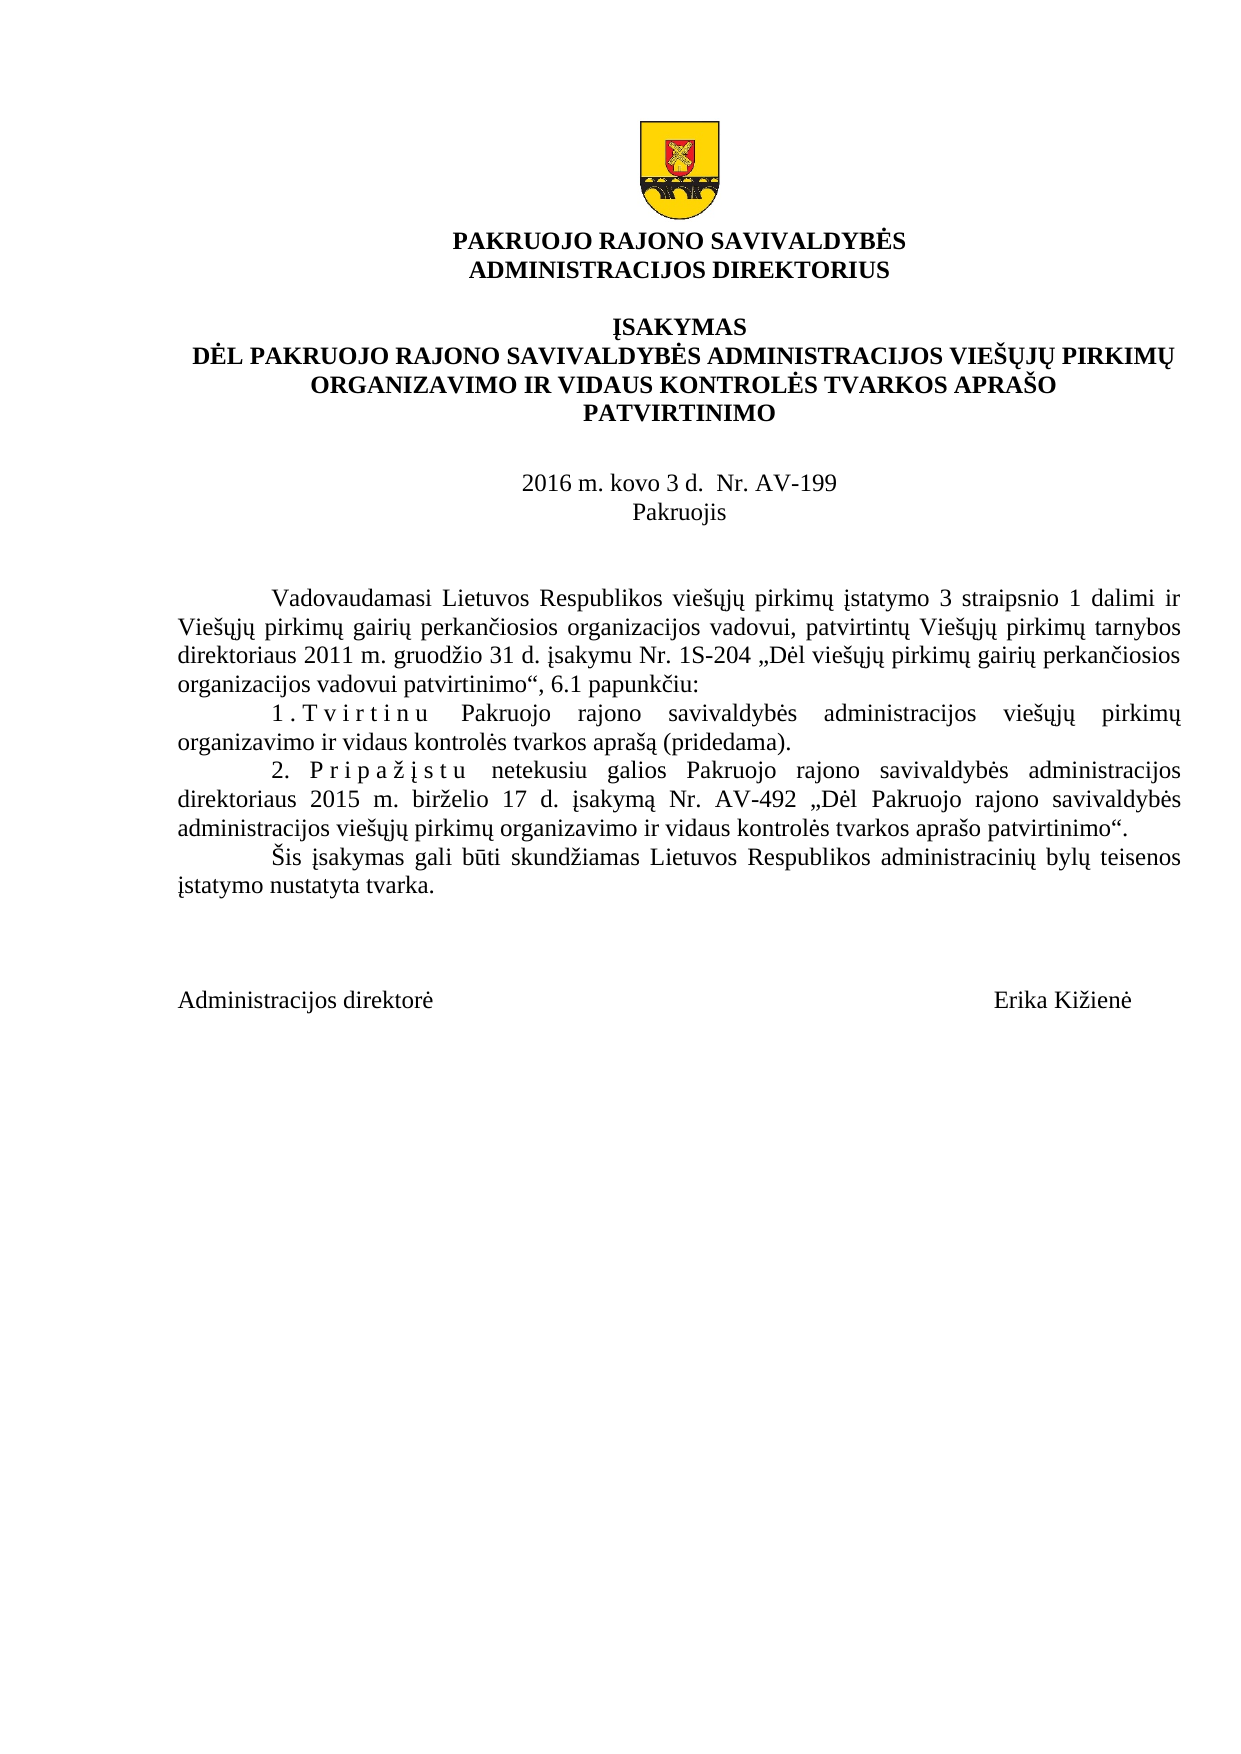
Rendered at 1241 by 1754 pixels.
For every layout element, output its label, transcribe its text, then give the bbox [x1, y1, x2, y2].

text PATVIRTINIMO [177, 398, 1181, 427]
text 2. Pripažįstu netekusiu galios Pakruojo rajono savivaldybės administracijos direktoriaus 2015 m. birželio 17 d. įsakymą Nr. AV-492 „Dėl Pakruojo rajono savivaldybės administracijos viešųjų pirkimų organizavimo ir vidaus kontrolės tvarkos aprašo patvirtinimo“. [177, 756, 1181, 842]
text Vadovaudamasi Lietuvos Respublikos viešųjų pirkimų įstatymo 3 straipsnio 1 dalimi ir Viešųjų pirkimų gairių perkančiosios organizacijos vadovui, patvirtintų Viešųjų pirkimų tarnybos direktoriaus 2011 m. gruodžio 31 d. įsakymu Nr. 1S-204 „Dėl viešųjų pirkimų gairių perkančiosios organizacijos vadovui patvirtinimo“, 6.1 papunkčiu: [177, 583, 1181, 698]
text ADMINISTRACIJOS DIREKTORIUS [177, 255, 1181, 283]
text 1.Tvirtinu Pakruojo rajono savivaldybės administracijos viešųjų pirkimų organizavimo ir vidaus kontrolės tvarkos aprašą (pridedama). [177, 698, 1181, 756]
text Administracijos direktorė Erika Kižienė [177, 986, 1181, 1014]
text ĮSAKYMAS [177, 312, 1181, 341]
text DĖL Pakruojo rajono savivaldybės administracijos VIEŠŲJŲ PIRKIMŲ ORGANIZAVIMO IR VIDAUS KONTROLĖS TVARKOS APRAŠO [177, 341, 1190, 398]
text Pakruojis [177, 497, 1181, 526]
text Šis įsakymas gali būti skundžiamas Lietuvos Respublikos administracinių bylų teisenos įstatymo nustatyta tvarka. [177, 842, 1181, 899]
text 2016 m. kovo 3 d. Nr. AV-199 [177, 468, 1181, 497]
text PAKRUOJO RAJONO SAVIVALDYBĖS [177, 226, 1181, 255]
